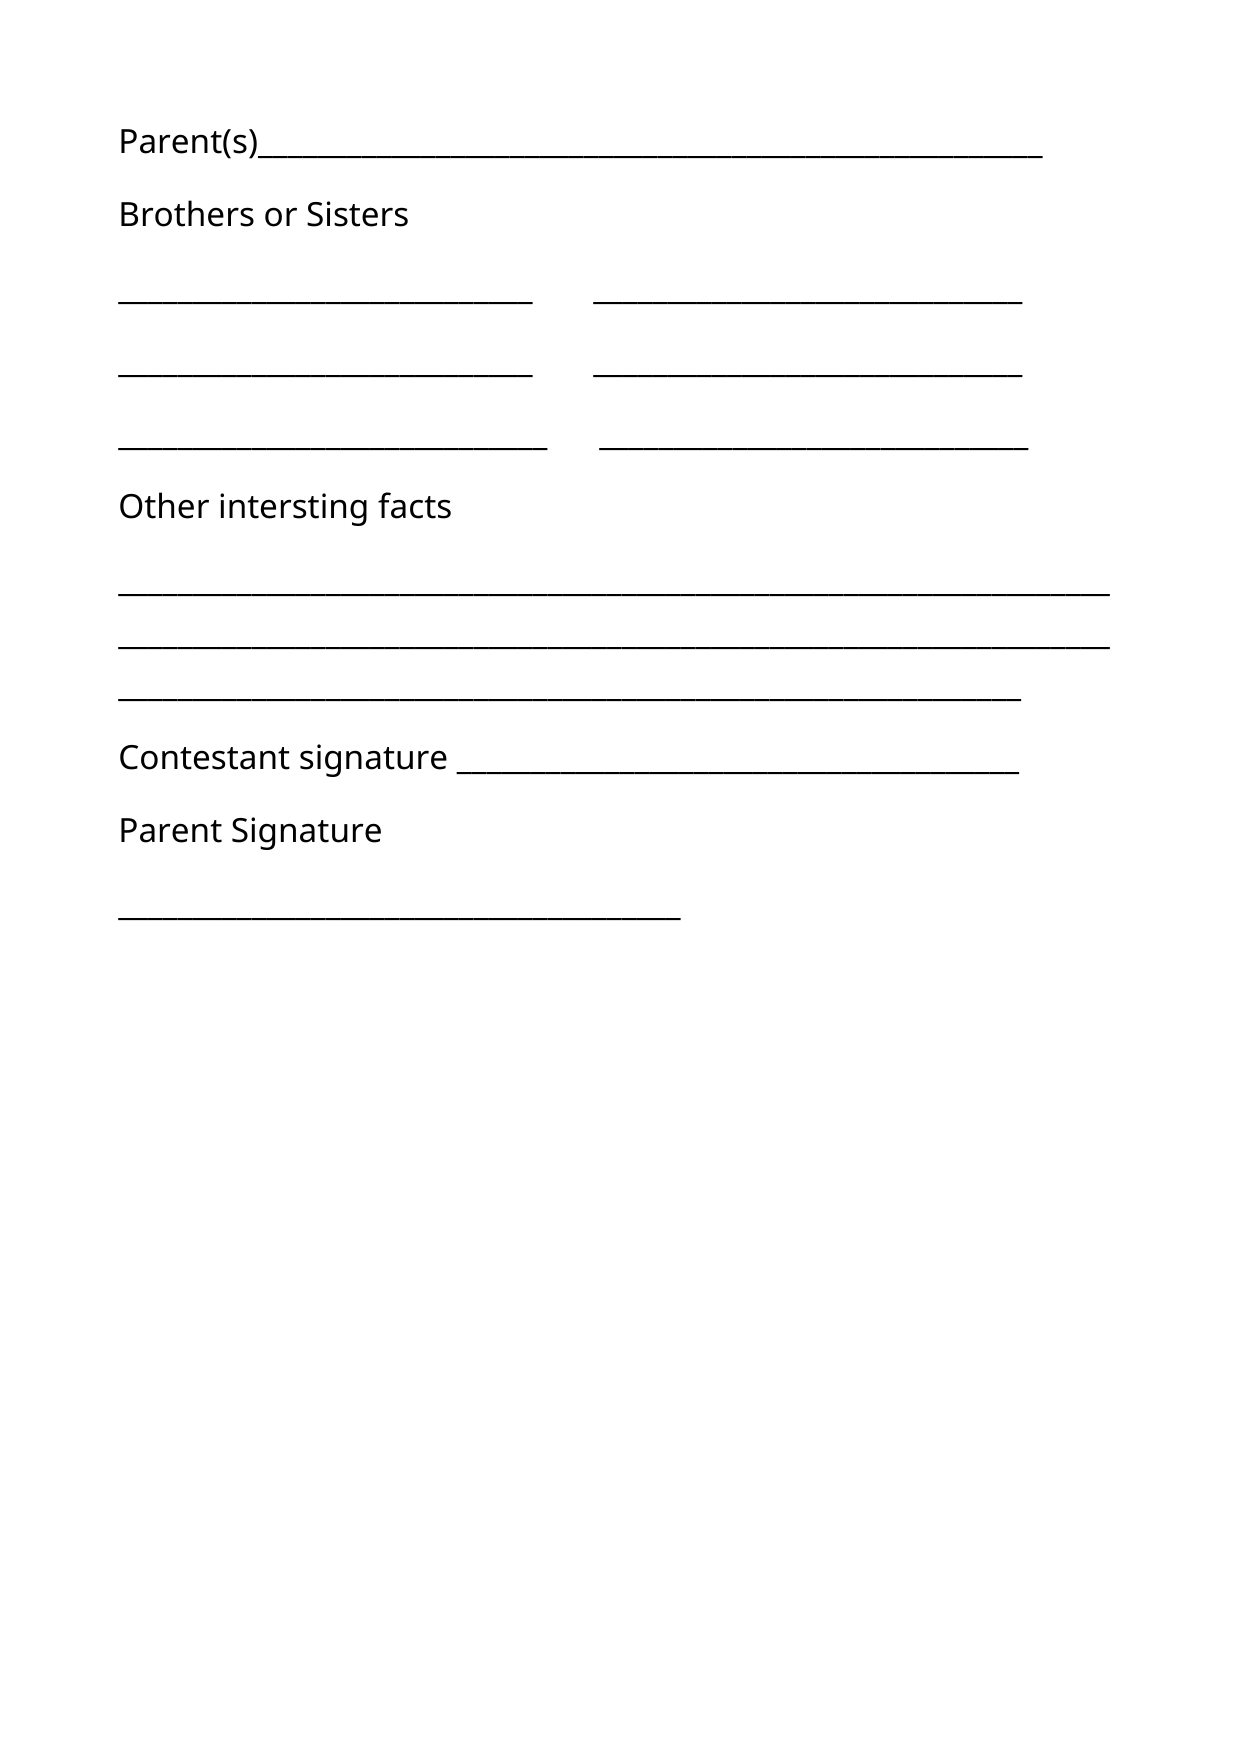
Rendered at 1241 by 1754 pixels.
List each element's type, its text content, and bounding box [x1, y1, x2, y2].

text ______________________________________ [118, 880, 1122, 925]
text Other intersting facts [118, 483, 1122, 529]
text ___________________________________________________________________________________________________________________________________________________________________________________________________ [118, 556, 1122, 706]
text _____________________________ _____________________________ [118, 410, 1122, 456]
text Brothers or Sisters [118, 191, 1122, 237]
text Parent Signature [118, 807, 1122, 852]
text Parent(s)_____________________________________________________ [118, 118, 1122, 163]
text ____________________________ _____________________________ [118, 337, 1122, 383]
text ____________________________ _____________________________ [118, 264, 1122, 309]
text Contestant signature ______________________________________ [118, 734, 1122, 779]
